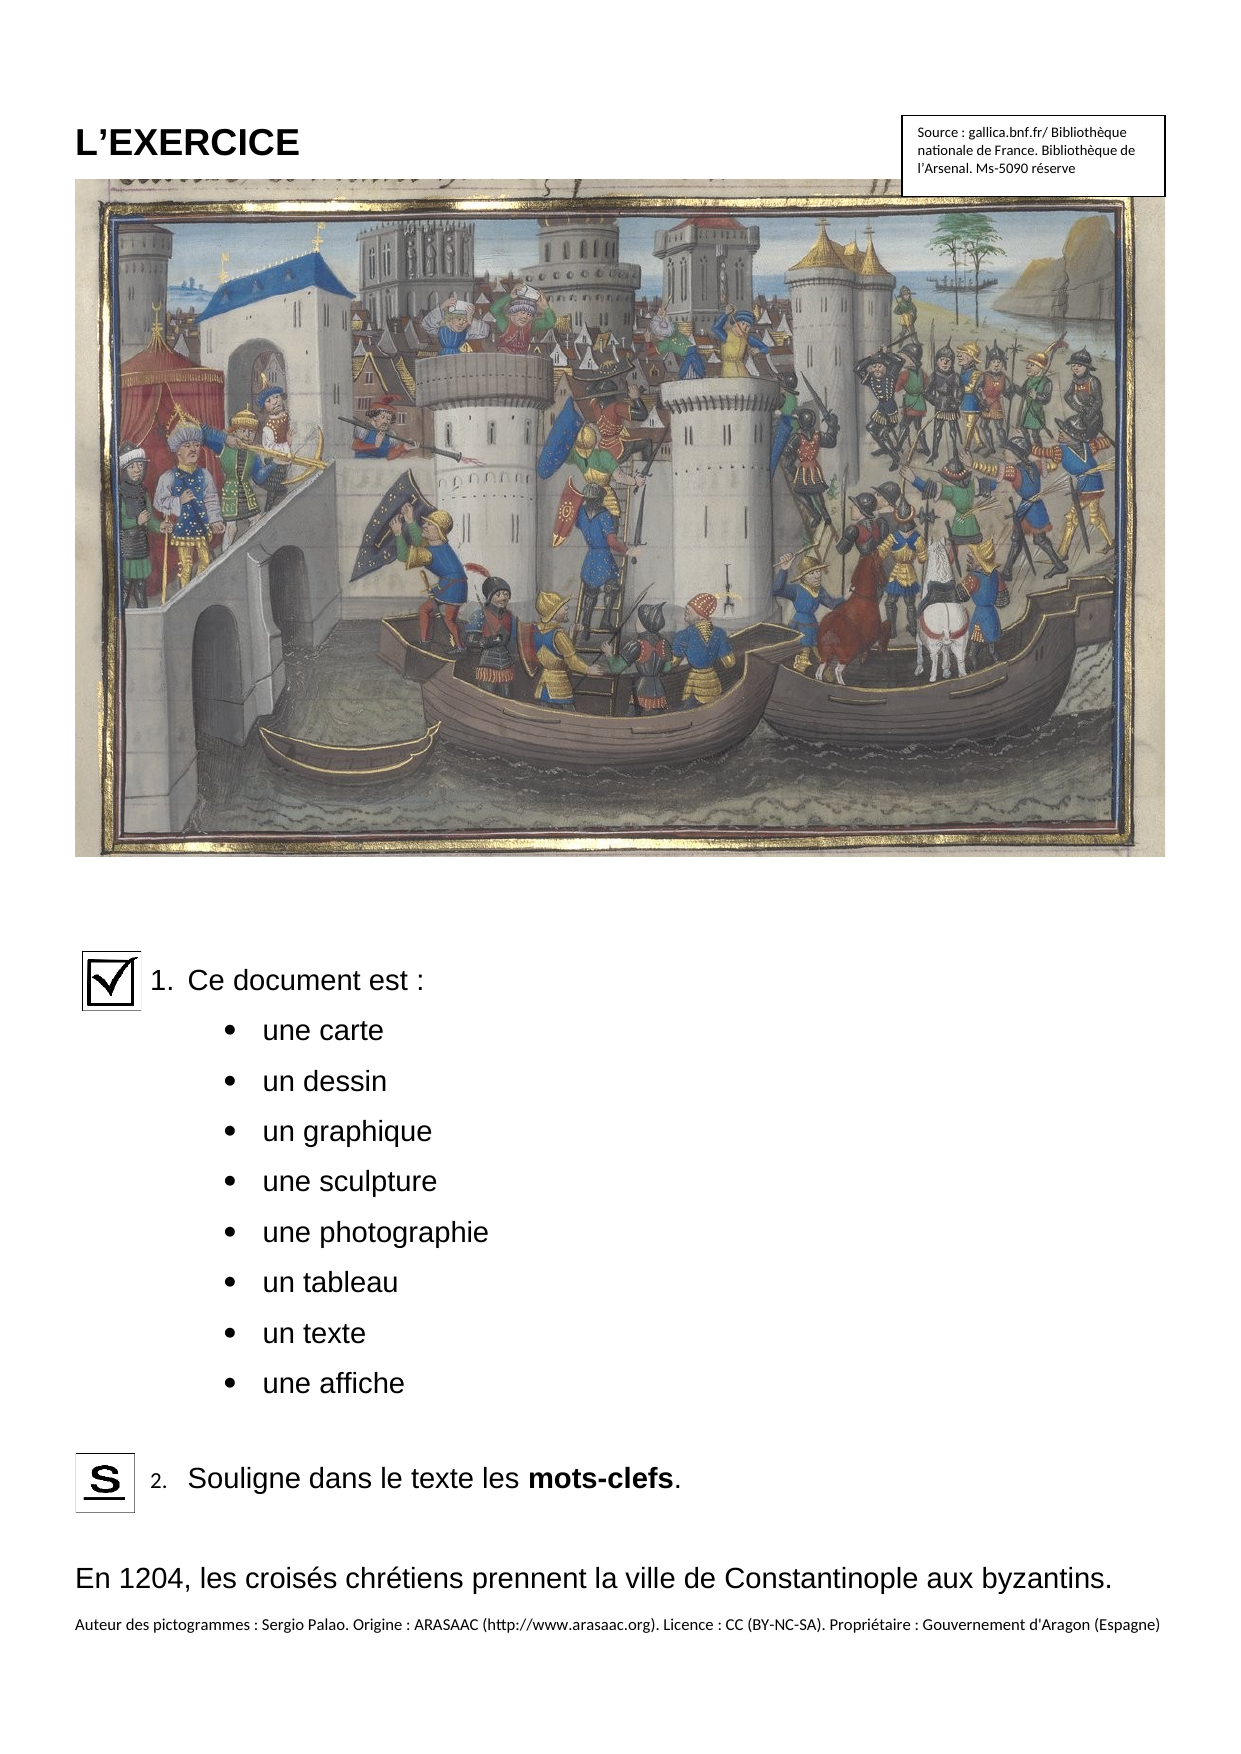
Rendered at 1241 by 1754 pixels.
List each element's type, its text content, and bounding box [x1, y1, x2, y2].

text En 1204, les croisés chrétiens prennent la ville de Constantinople aux byzantins. [75, 1562, 1165, 1595]
list Souligne dans le texte les mots-clefs. [150, 1461, 1165, 1495]
list un tableau [225, 1265, 1165, 1299]
list Ce document est : [150, 963, 1165, 996]
list un graphique [225, 1114, 1165, 1148]
text L’EXERCICE [75, 120, 901, 163]
list un texte [225, 1316, 1165, 1349]
list un dessin [225, 1063, 1165, 1097]
list une sculpture [225, 1164, 1165, 1198]
list une carte [225, 1013, 1165, 1047]
list une affiche [225, 1366, 1165, 1400]
list une photographie [225, 1215, 1165, 1248]
text Source : gallica.bnf.fr/ Bibliothèque nationale de France. Bibliothèque de l’Arsenal. Ms-5090 réserve [917, 123, 1149, 177]
